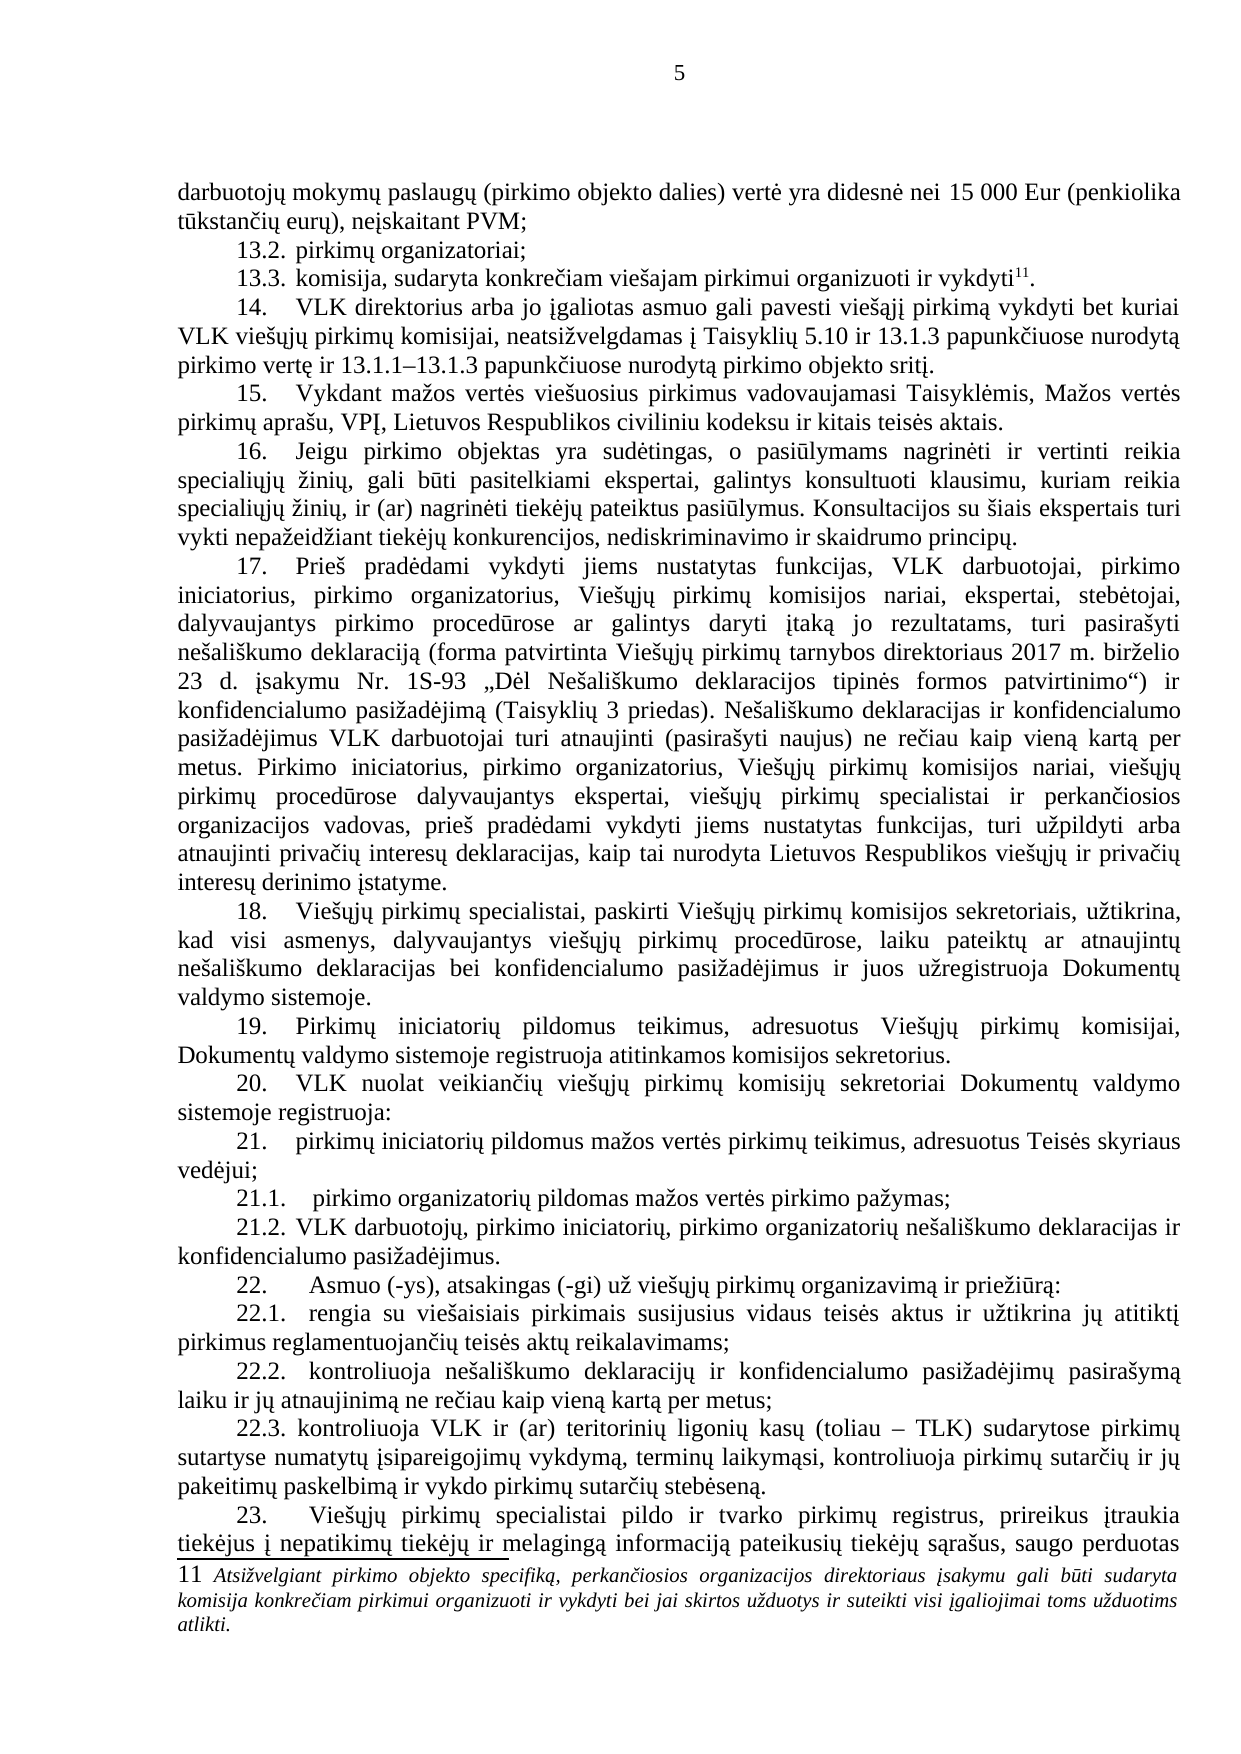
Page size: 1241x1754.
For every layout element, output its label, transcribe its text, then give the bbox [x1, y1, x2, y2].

text Atsižvelgiant pirkimo objekto specifiką, perkančiosios organizacijos direktoriaus įsakymu gali būti sudaryta komisija konkrečiam pirkimui organizuoti ir vykdyti bei jai skirtos užduotys ir suteikti visi įgaliojimai toms užduotims atlikti. [177, 1559, 1181, 1636]
text 15. Vykdant mažos vertės viešuosius pirkimus vadovaujamasi Taisyklėmis, Mažos vertės pirkimų aprašu, VPĮ, Lietuvos Respublikos civiliniu kodeksu ir kitais teisės aktais. [177, 378, 1181, 436]
text 21. pirkimų iniciatorių pildomus mažos vertės pirkimų teikimus, adresuotus Teisės skyriaus vedėjui; [177, 1126, 1181, 1183]
text 20. VLK nuolat veikiančių viešųjų pirkimų komisijų sekretoriai Dokumentų valdymo sistemoje registruoja: [177, 1068, 1181, 1126]
text 14. VLK direktorius arba jo įgaliotas asmuo gali pavesti viešąjį pirkimą vykdyti bet kuriai VLK viešųjų pirkimų komisijai, neatsižvelgdamas į Taisyklių 5.10 ir 13.1.3 papunkčiuose nurodytą pirkimo vertę ir 13.1.1–13.1.3 papunkčiuose nurodytą pirkimo objekto sritį. [177, 292, 1181, 378]
text 13.2. pirkimų organizatoriai; [177, 235, 1181, 263]
text 21.2. VLK darbuotojų, pirkimo iniciatorių, pirkimo organizatorių nešališkumo deklaracijas ir konfidencialumo pasižadėjimus. [177, 1212, 1181, 1270]
text 22.3. kontroliuoja VLK ir (ar) teritorinių ligonių kasų (toliau – TLK) sudarytose pirkimų sutartyse numatytų įsipareigojimų vykdymą, terminų laikymąsi, kontroliuoja pirkimų sutarčių ir jų pakeitimų paskelbimą ir vykdo pirkimų sutarčių stebėseną. [177, 1413, 1181, 1500]
text 21.1. pirkimo organizatorių pildomas mažos vertės pirkimo pažymas; [177, 1183, 1181, 1212]
text 22.1. rengia su viešaisiais pirkimais susijusius vidaus teisės aktus ir užtikrina jų atitiktį pirkimus reglamentuojančių teisės aktų reikalavimams; [177, 1298, 1181, 1356]
text 19. Pirkimų iniciatorių pildomus teikimus, adresuotus Viešųjų pirkimų komisijai, Dokumentų valdymo sistemoje registruoja atitinkamos komisijos sekretorius. [177, 1011, 1181, 1068]
text 17. Prieš pradėdami vykdyti jiems nustatytas funkcijas, VLK darbuotojai, pirkimo iniciatorius, pirkimo organizatorius, Viešųjų pirkimų komisijos nariai, ekspertai, stebėtojai, dalyvaujantys pirkimo procedūrose ar galintys daryti įtaką jo rezultatams, turi pasirašyti nešališkumo deklaraciją (forma patvirtinta Viešųjų pirkimų tarnybos direktoriaus 2017 m. birželio 23 d. įsakymu Nr. 1S-93 „Dėl Nešališkumo deklaracijos tipinės formos patvirtinimo“) ir konfidencialumo pasižadėjimą (Taisyklių 3 priedas). Nešališkumo deklaracijas ir konfidencialumo pasižadėjimus VLK darbuotojai turi atnaujinti (pasirašyti naujus) ne rečiau kaip vieną kartą per metus. Pirkimo iniciatorius, pirkimo organizatorius, Viešųjų pirkimų komisijos nariai, viešųjų pirkimų procedūrose dalyvaujantys ekspertai, viešųjų pirkimų specialistai ir perkančiosios organizacijos vadovas, prieš pradėdami vykdyti jiems nustatytas funkcijas, turi užpildyti arba atnaujinti privačių interesų deklaracijas, kaip tai nurodyta Lietuvos Respublikos viešųjų ir privačių interesų derinimo įstatyme. [177, 551, 1181, 896]
text darbuotojų mokymų paslaugų (pirkimo objekto dalies) vertė yra didesnė nei 15 000 Eur (penkiolika tūkstančių eurų), neįskaitant PVM; [177, 177, 1181, 235]
text 22.2. kontroliuoja nešališkumo deklaracijų ir konfidencialumo pasižadėjimų pasirašymą laiku ir jų atnaujinimą ne rečiau kaip vieną kartą per metus; [177, 1356, 1181, 1413]
text 18. Viešųjų pirkimų specialistai, paskirti Viešųjų pirkimų komisijos sekretoriais, užtikrina, kad visi asmenys, dalyvaujantys viešųjų pirkimų procedūrose, laiku pateiktų ar atnaujintų nešališkumo deklaracijas bei konfidencialumo pasižadėjimus ir juos užregistruoja Dokumentų valdymo sistemoje. [177, 896, 1181, 1011]
text 22. Asmuo (-ys), atsakingas (-gi) už viešųjų pirkimų organizavimą ir priežiūrą: [177, 1270, 1181, 1298]
text 13.3. komisija, sudaryta konkrečiam viešajam pirkimui organizuoti ir vykdyti. [177, 263, 1181, 292]
text 16. Jeigu pirkimo objektas yra sudėtingas, o pasiūlymams nagrinėti ir vertinti reikia specialiųjų žinių, gali būti pasitelkiami ekspertai, galintys konsultuoti klausimu, kuriam reikia specialiųjų žinių, ir (ar) nagrinėti tiekėjų pateiktus pasiūlymus. Konsultacijos su šiais ekspertais turi vykti nepažeidžiant tiekėjų konkurencijos, nediskriminavimo ir skaidrumo principų. [177, 436, 1181, 551]
text 23. Viešųjų pirkimų specialistai pildo ir tvarko pirkimų registrus, prireikus įtraukia tiekėjus į nepatikimų tiekėjų ir melagingą informaciją pateikusių tiekėjų sąrašus, saugo perduotas [177, 1500, 1181, 1557]
